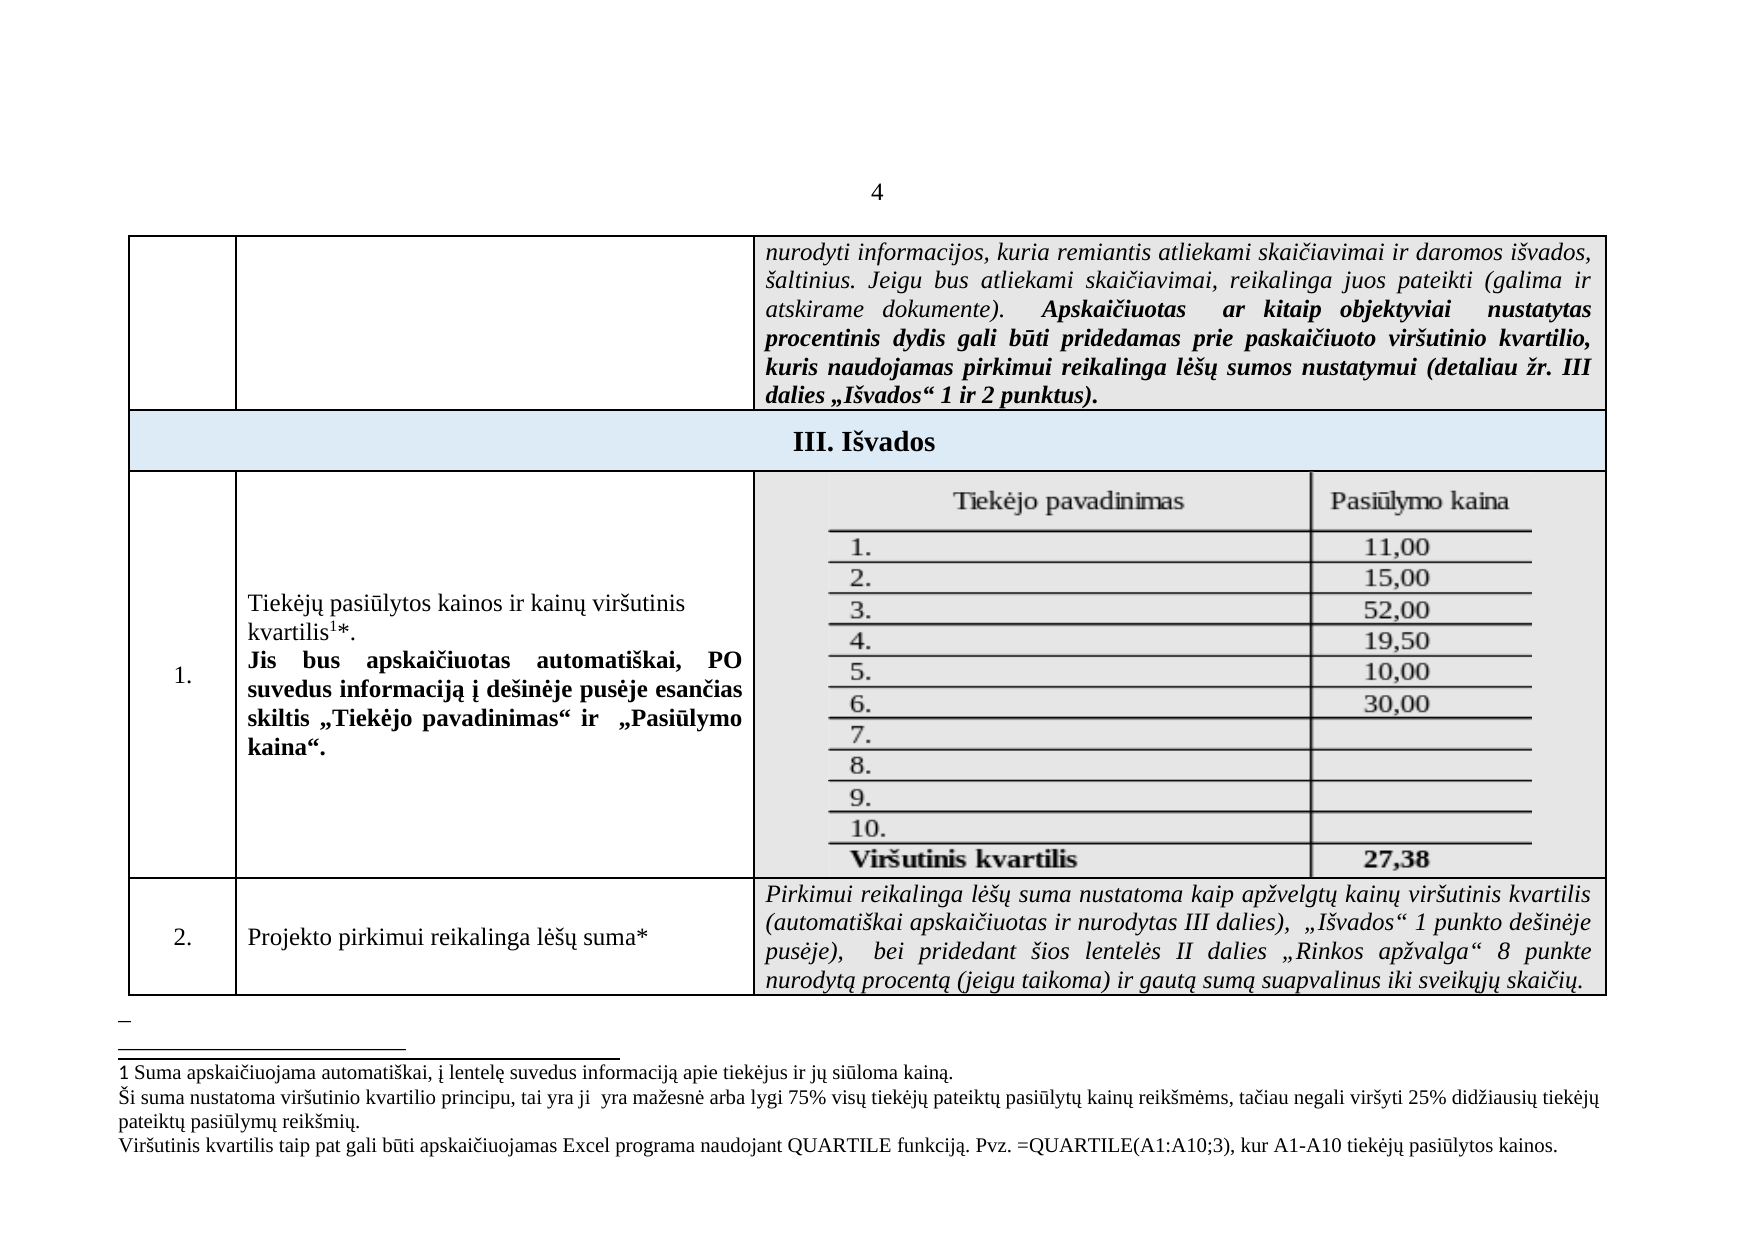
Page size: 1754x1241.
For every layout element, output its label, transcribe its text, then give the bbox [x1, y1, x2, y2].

table_cell [237, 237, 753, 409]
table_cell III. Išvados [130, 411, 1605, 470]
text _______________________ [118, 1024, 1636, 1053]
table_cell 1. [130, 472, 235, 877]
text _ [118, 996, 1636, 1024]
table_cell Pirkimui reikalinga lėšų suma nustatoma kaip apžvelgtų kainų viršutinis kvartilis (automatiškai apskaičiuotas ir nurodytas III dalies), „Išvados“ 1 punkto dešinėje pusėje), bei pridedant šios lentelės II dalies „Rinkos apžvalga“ 8 punkte nurodytą procentą (jeigu taikoma) ir gautą sumą suapvalinus iki sveikųjų skaičių. [755, 879, 1605, 994]
table_cell [130, 237, 235, 409]
table_cell Projekto pirkimui reikalinga lėšų suma* [237, 879, 753, 994]
table_cell [1532, 472, 1605, 877]
table_cell Tiekėjų pasiūlytos kainos ir kainų viršutinis kvartilis*. Jis bus apskaičiuotas automatiškai, PO suvedus informaciją į dešinėje pusėje esančias skiltis „Tiekėjo pavadinimas“ ir „Pasiūlymo kaina“. [237, 472, 753, 877]
table_cell [755, 472, 829, 877]
table_cell 2. [130, 879, 235, 994]
table_cell nurodyti informacijos, kuria remiantis atliekami skaičiavimai ir daromos išvados, šaltinius. Jeigu bus atliekami skaičiavimai, reikalinga juos pateikti (galima ir atskirame dokumente). Apskaičiuotas ar kitaip objektyviai nustatytas procentinis dydis gali būti pridedamas prie paskaičiuoto viršutinio kvartilio, kuris naudojamas pirkimui reikalinga lėšų sumos nustatymui (detaliau žr. III dalies „Išvados“ 1 ir 2 punktus). [755, 237, 1605, 409]
